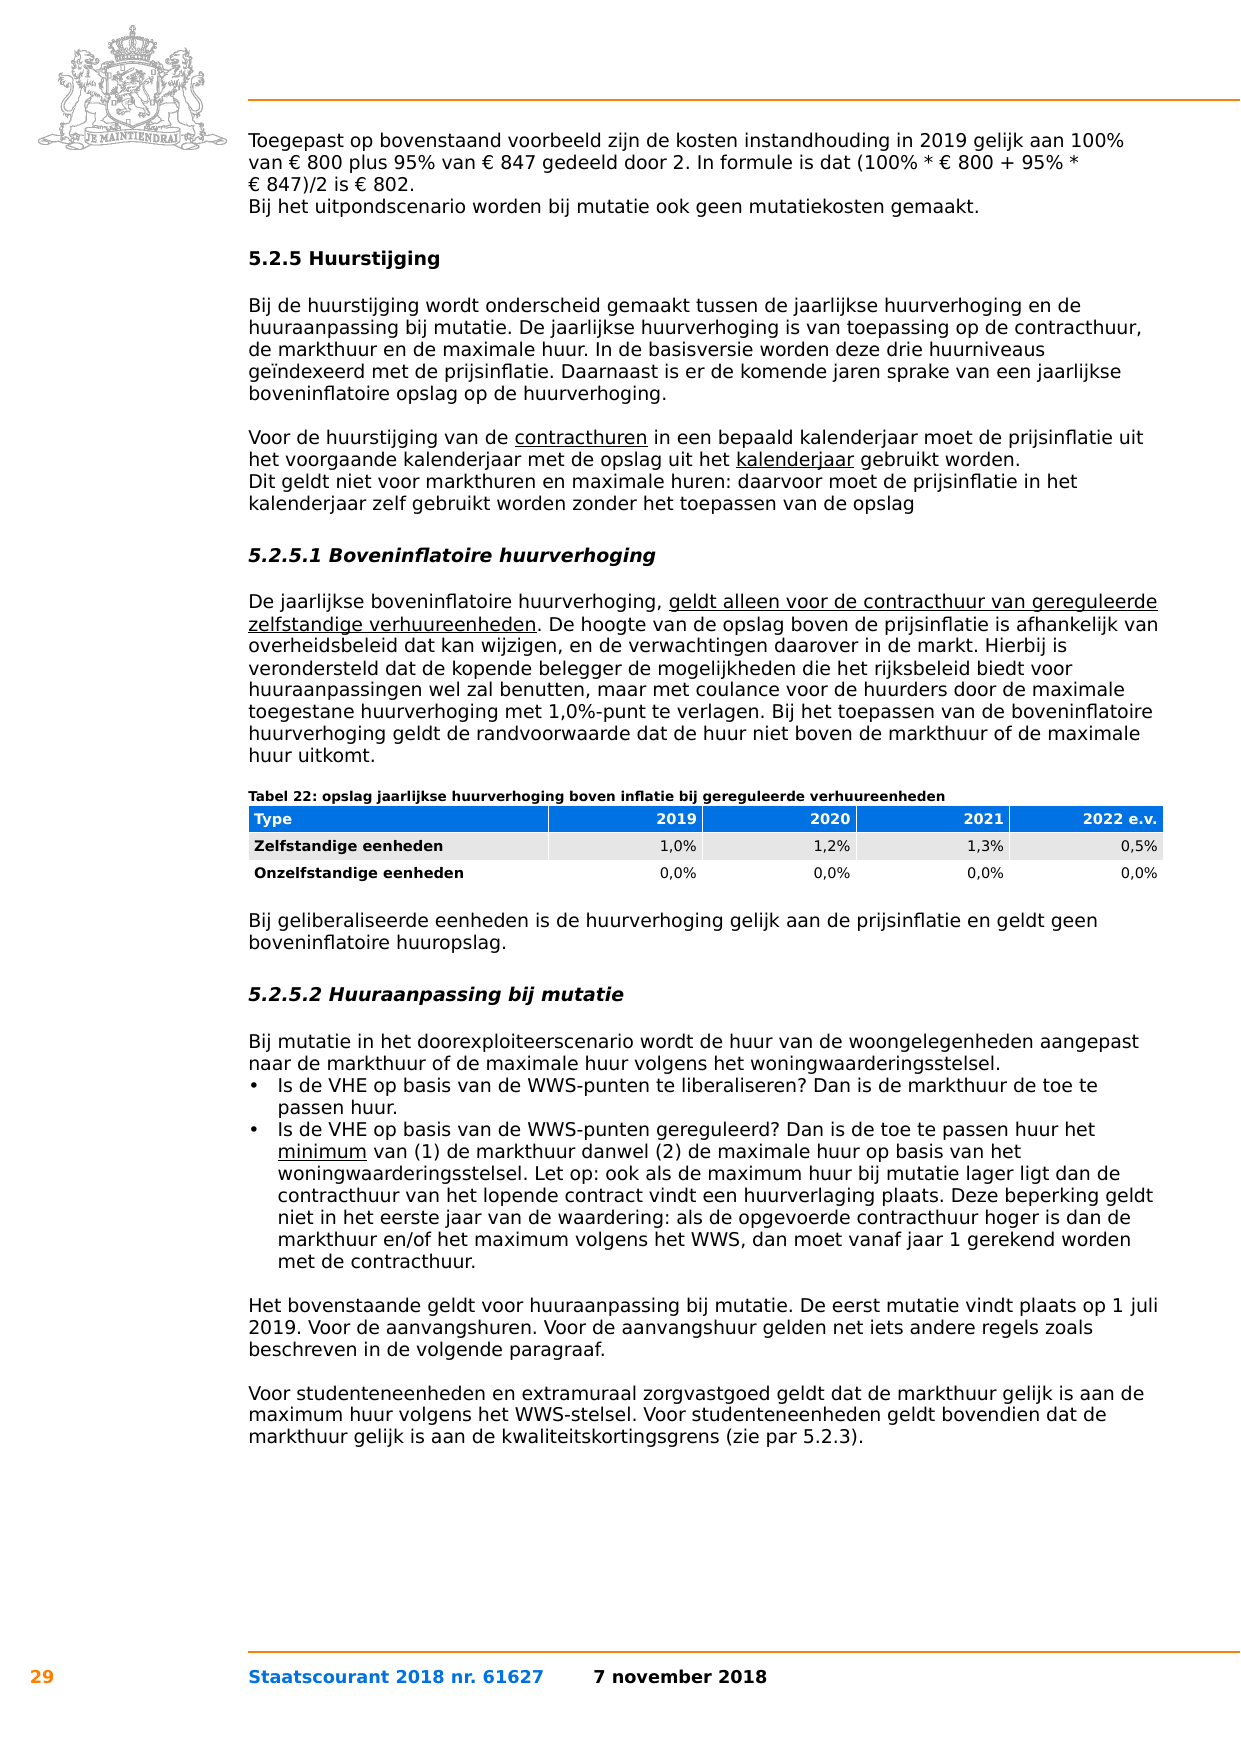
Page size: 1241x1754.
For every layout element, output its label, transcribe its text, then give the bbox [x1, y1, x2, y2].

table_cell 2020 [703, 806, 856, 832]
table_cell 0,0% [703, 861, 856, 887]
table_cell 0,5% [1010, 833, 1163, 860]
picture [38, 25, 227, 150]
table_cell 2019 [549, 806, 702, 832]
text • Is de VHE op basis van de WWS-punten te liberaliseren? Dan is de markthuur de toe te passen huur. [248, 1075, 1163, 1119]
table_cell 0,0% [857, 861, 1009, 887]
subtitle 5.2.5 Huurstijging [248, 248, 1163, 270]
text De jaarlijkse boveninflatoire huurverhoging, geldt alleen voor de contracthuur van gereguleerde zelfstandige verhuureenheden. De hoogte van de opslag boven de prijsinflatie is afhankelijk van overheidsbeleid dat kan wijzigen, en de verwachtingen daarover in de markt. Hierbij is verondersteld dat de kopende belegger de mogelijkheden die het rijksbeleid biedt voor huuraanpassingen wel zal benutten, maar met coulance voor de huurders door de maximale toegestane huurverhoging met 1,0%-punt te verlagen. Bij het toepassen van de boveninflatoire huurverhoging geldt de randvoorwaarde dat de huur niet boven de markthuur of de maximale huur uitkomt. [248, 591, 1163, 767]
table_cell Zelfstandige eenheden [249, 833, 548, 860]
table_cell 0,0% [549, 861, 702, 887]
text Bij de huurstijging wordt onderscheid gemaakt tussen de jaarlijkse huurverhoging en de huuraanpassing bij mutatie. De jaarlijkse huurverhoging is van toepassing op de contracthuur, de markthuur en de maximale huur. In de basisversie worden deze drie huurniveaus geïndexeerd met de prijsinflatie. Daarnaast is er de komende jaren sprake van een jaarlijkse boveninflatoire opslag op de huurverhoging. [248, 295, 1163, 405]
text Toegepast op bovenstaand voorbeeld zijn de kosten instandhouding in 2019 gelijk aan 100% van € 800 plus 95% van € 847 gedeeld door 2. In formule is dat (100% * € 800 + 95% * € 847)/2 is € 802. [248, 130, 1163, 196]
table_cell 1,3% [857, 833, 1009, 860]
text • Is de VHE op basis van de WWS-punten gereguleerd? Dan is de toe te passen huur het minimum van (1) de markthuur danwel (2) de maximale huur op basis van het woningwaarderingsstelsel. Let op: ook als de maximum huur bij mutatie lager ligt dan de contracthuur van het lopende contract vindt een huurverlaging plaats. Deze beperking geldt niet in het eerste jaar van de waardering: als de opgevoerde contracthuur hoger is dan de markthuur en/of het maximum volgens het WWS, dan moet vanaf jaar 1 gerekend worden met de contracthuur. [248, 1119, 1163, 1273]
table_cell Type [249, 806, 548, 832]
text Dit geldt niet voor markthuren en maximale huren: daarvoor moet de prijsinflatie in het kalenderjaar zelf gebruikt worden zonder het toepassen van de opslag [248, 471, 1163, 514]
table_cell Onzelfstandige eenheden [249, 861, 548, 887]
subtitle 5.2.5.2 Huuraanpassing bij mutatie [248, 984, 1163, 1006]
text Voor de huurstijging van de contracthuren in een bepaald kalenderjaar moet de prijsinflatie uit het voorgaande kalenderjaar met de opslag uit het kalenderjaar gebruikt worden. [248, 427, 1163, 471]
table_cell 1,0% [549, 833, 702, 860]
text Het bovenstaande geldt voor huuraanpassing bij mutatie. De eerst mutatie vindt plaats op 1 juli 2019. Voor de aanvangshuren. Voor de aanvangshuur gelden net iets andere regels zoals beschreven in de volgende paragraaf. [248, 1294, 1163, 1361]
text Bij het uitpondscenario worden bij mutatie ook geen mutatiekosten gemaakt. [248, 196, 1163, 218]
table_cell 1,2% [703, 833, 856, 860]
text Voor studenteneenheden en extramuraal zorgvastgoed geldt dat de markthuur gelijk is aan de maximum huur volgens het WWS-stelsel. Voor studenteneenheden geldt bovendien dat de markthuur gelijk is aan de kwaliteitskortingsgrens (zie par 5.2.3). [248, 1382, 1163, 1448]
subtitle 5.2.5.1 Boveninflatoire huurverhoging [248, 544, 1163, 566]
text Bij geliberaliseerde eenheden is de huurverhoging gelijk aan de prijsinflatie en geldt geen boveninflatoire huuropslag. [248, 910, 1163, 954]
table_cell 0,0% [1010, 861, 1163, 887]
table_cell 2022 e.v. [1010, 806, 1163, 832]
table_cell 2021 [857, 806, 1009, 832]
table_header Tabel 22: opslag jaarlijkse huurverhoging boven inflatie bij gereguleerde verhuureenheden [248, 789, 1163, 805]
text Bij mutatie in het doorexploiteerscenario wordt de huur van de woongelegenheden aangepast naar de markthuur of de maximale huur volgens het woningwaarderingsstelsel. [248, 1031, 1163, 1075]
